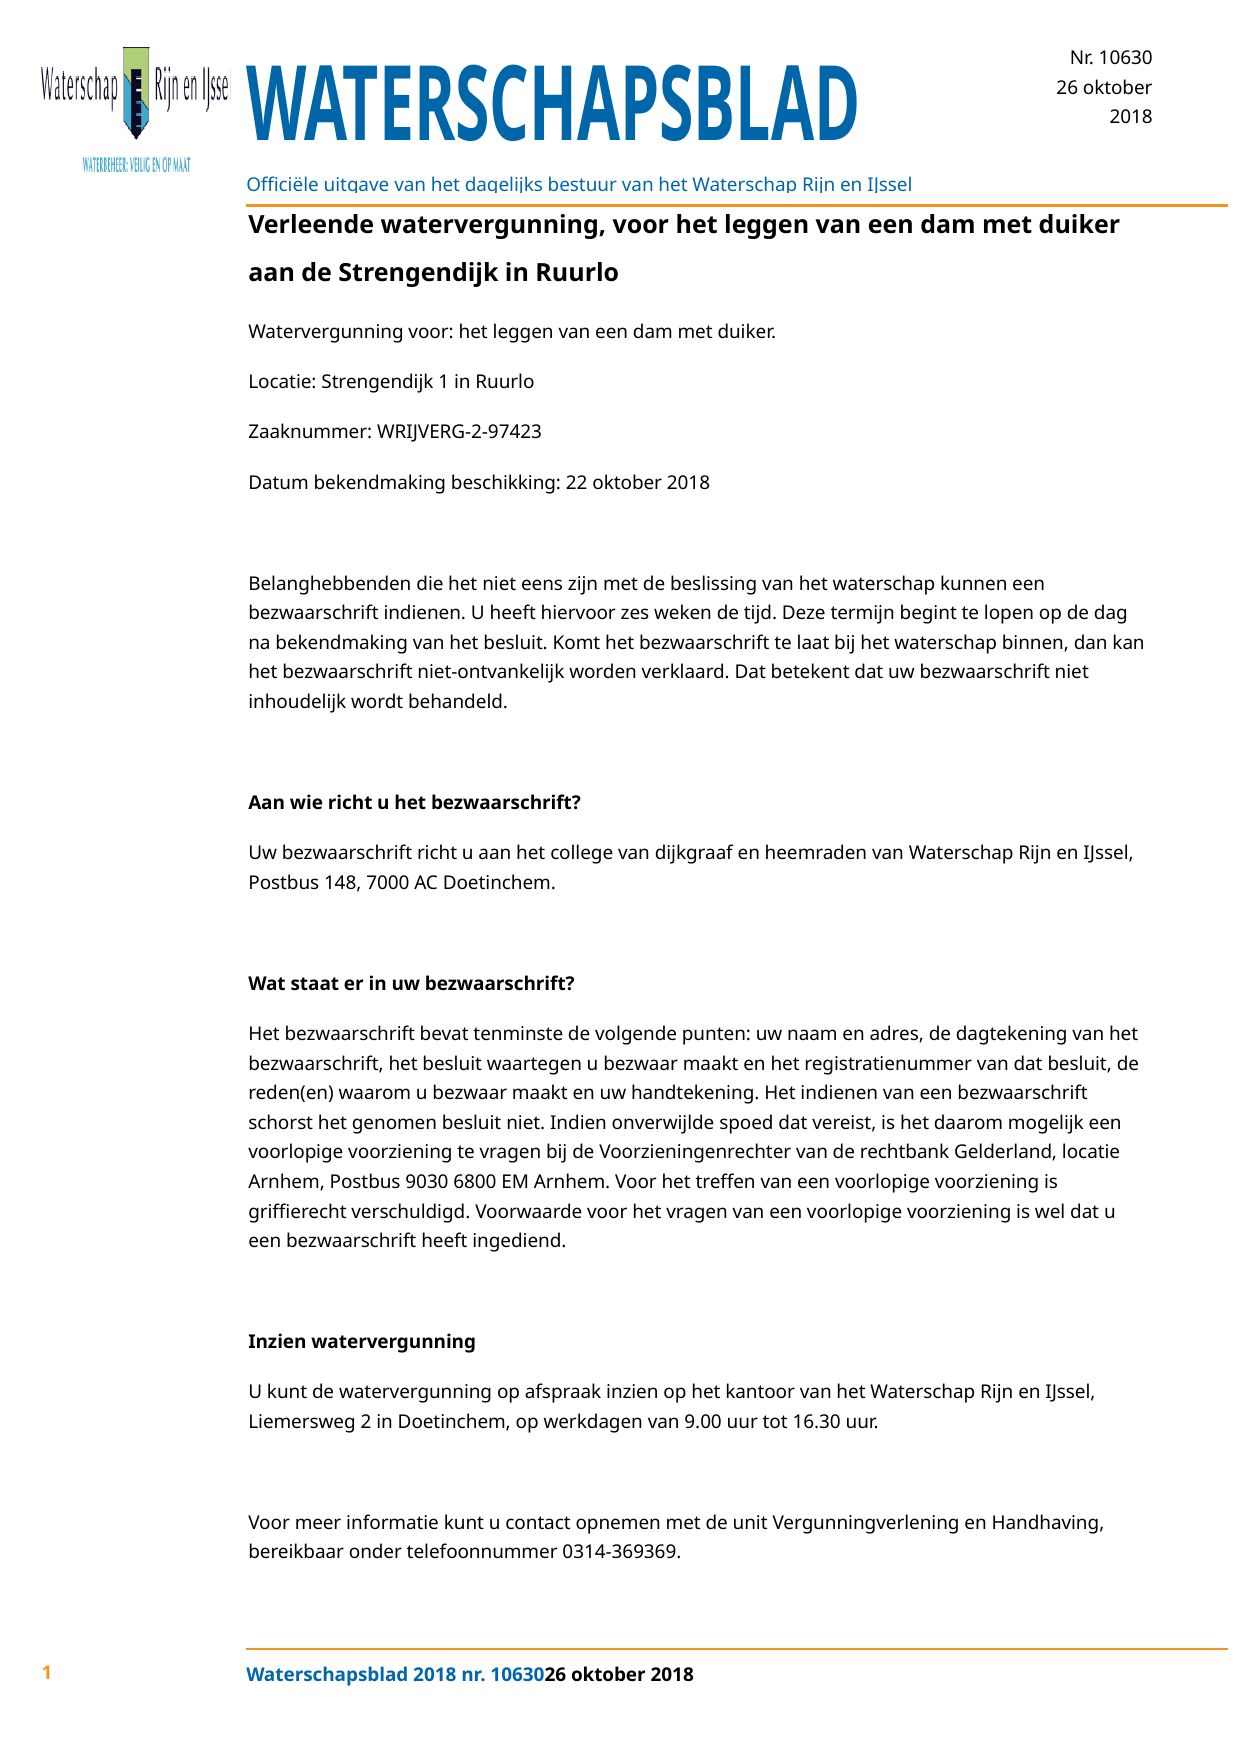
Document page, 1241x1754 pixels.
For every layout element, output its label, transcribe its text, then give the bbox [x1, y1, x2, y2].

text Watervergunning voor: het leggen van een dam met duiker. [248, 318, 1152, 344]
text Verleende watervergunning, voor het leggen van een dam met duiker aan de Strengendijk in Ruurlo [248, 207, 1152, 288]
text Datum bekendmaking beschikking: 22 oktober 2018 [248, 469, 1152, 495]
text U kunt de watervergunning op afspraak inzien op het kantoor van het Waterschap Rijn en IJssel, Liemersweg 2 in Doetinchem, op werkdagen van 9.00 uur tot 16.30 uur. [248, 1379, 1152, 1434]
text Uw bezwaarschrift richt u aan het college van dijkgraaf en heemraden van Waterschap Rijn en IJssel, Postbus 148, 7000 AC Doetinchem. [248, 839, 1152, 895]
picture [41, 47, 231, 172]
text Locatie: Strengendijk 1 in Ruurlo [248, 368, 1152, 394]
text Zaaknummer: WRIJVERG-2-97423 [248, 419, 1152, 444]
text Voor meer informatie kunt u contact opnemen met de unit Vergunningverlening en Handhaving, bereikbaar onder telefoonnummer 0314-369369. [248, 1509, 1152, 1564]
text Belanghebbenden die het niet eens zijn met de beslissing van het waterschap kunnen een bezwaarschrift indienen. U heeft hiervoor zes weken de tijd. Deze termijn begint te lopen op de dag na bekendmaking van het besluit. Komt het bezwaarschrift te laat bij het waterschap binnen, dan kan het bezwaarschrift niet-ontvankelijk worden verklaard. Dat betekent dat uw bezwaarschrift niet inhoudelijk wordt behandeld. [248, 570, 1152, 714]
text Het bezwaarschrift bevat tenminste de volgende punten: uw naam en adres, de dagtekening van het bezwaarschrift, het besluit waartegen u bezwaar maakt en het registratienummer van dat besluit, de reden(en) waarom u bezwaar maakt en uw handtekening. Het indienen van een bezwaarschrift schorst het genomen besluit niet. Indien onverwijlde spoed dat vereist, is het daarom mogelijk een voorlopige voorziening te vragen bij de Voorzieningenrechter van de rechtbank Gelderland, locatie Arnhem, Postbus 9030 6800 EM Arnhem. Voor het treffen van een voorlopige voorziening is griffierecht verschuldigd. Voorwaarde voor het vragen van een voorlopige voorziening is wel dat u een bezwaarschrift heeft ingediend. [248, 1020, 1152, 1253]
text Inzien watervergunning [248, 1328, 1152, 1354]
text Wat staat er in uw bezwaarschrift? [248, 970, 1152, 996]
text Aan wie richt u het bezwaarschrift? [248, 789, 1152, 815]
